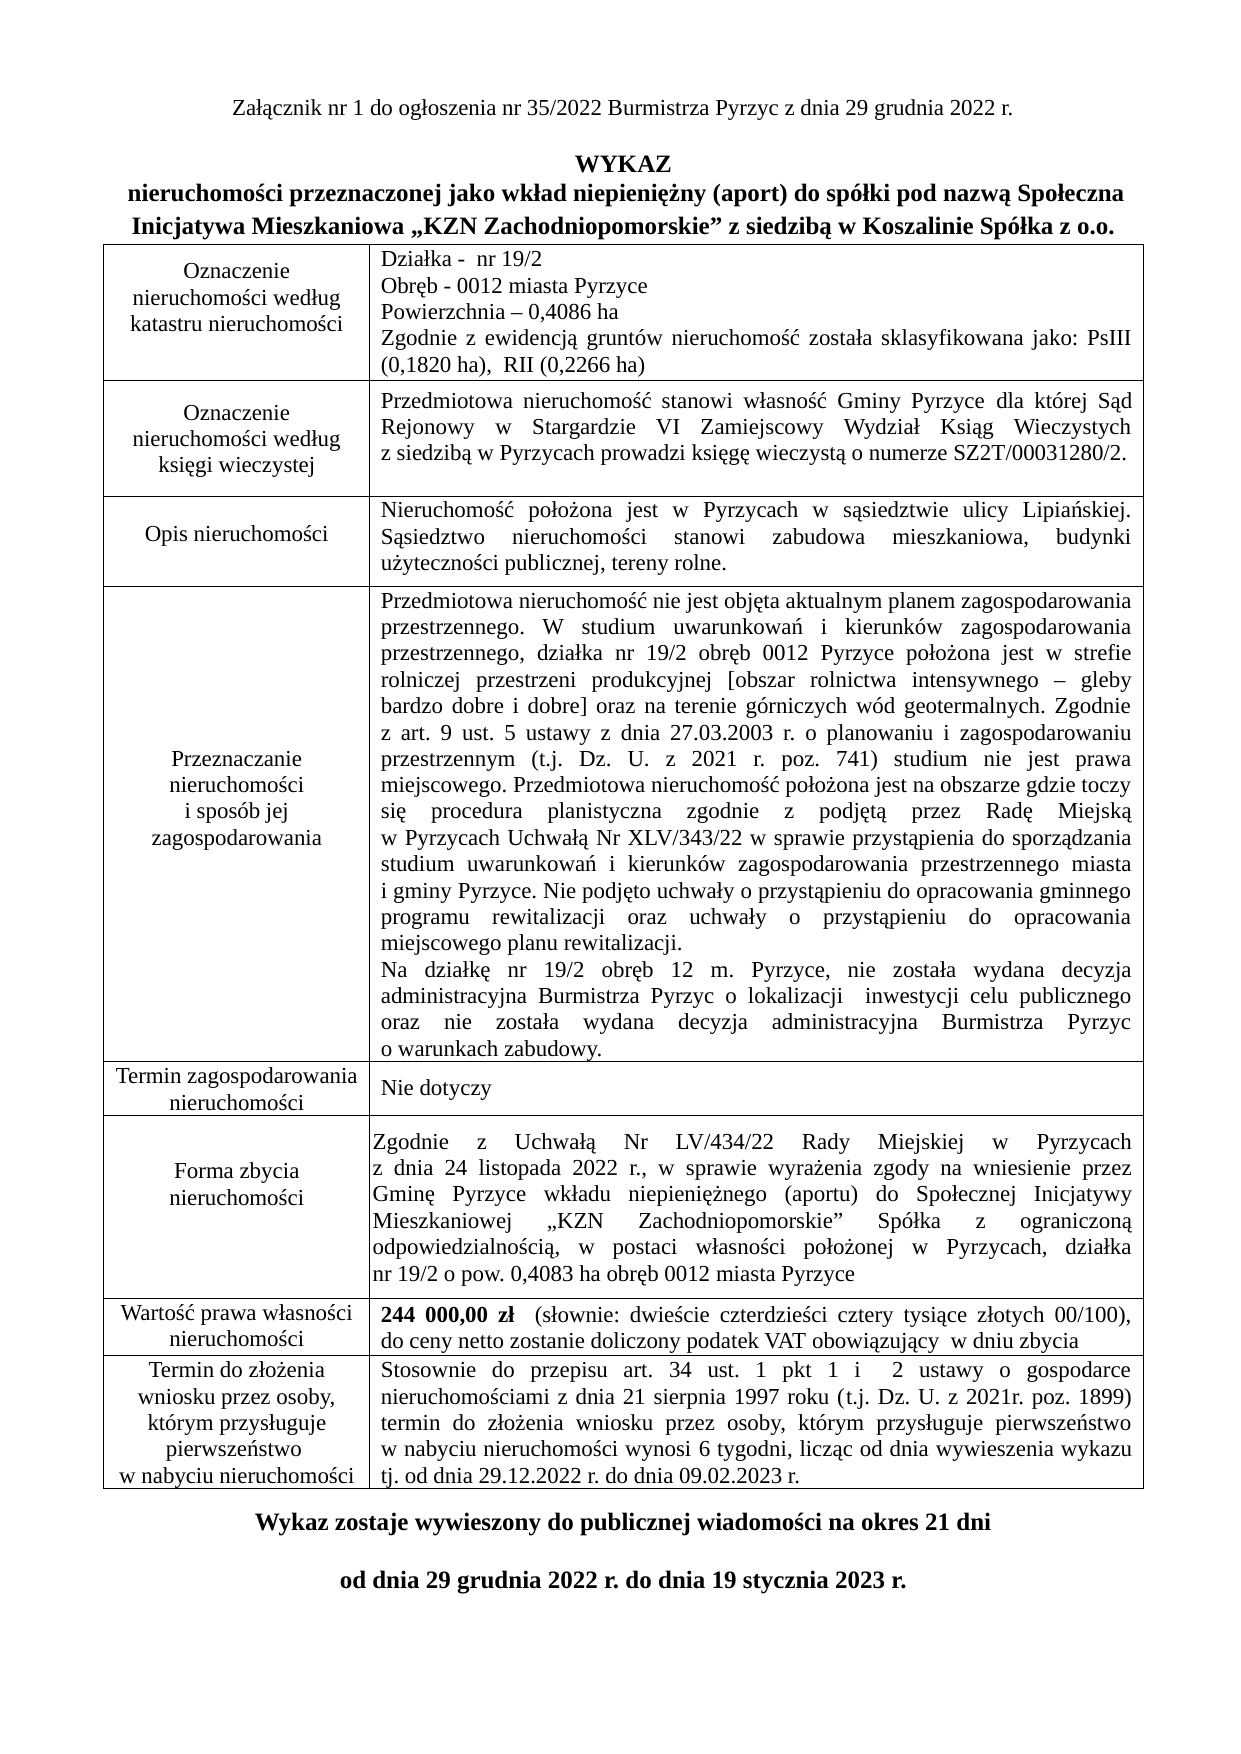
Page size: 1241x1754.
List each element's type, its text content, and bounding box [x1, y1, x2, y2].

table_cell Zgodnie z Uchwałą Nr LV/434/22 Rady Miejskiej w Pyrzycach z dnia 24 listopada 2022 r., w sprawie wyrażenia zgody na wniesienie przez Gminę Pyrzyce wkładu niepieniężnego (aportu) do Społecznej Inicjatywy Mieszkaniowej „KZN Zachodniopomorskie” Spółka z ograniczoną odpowiedzialnością, w postaci własności położonej w Pyrzycach, działka nr 19/2 o pow. 0,4083 ha obręb 0012 miasta Pyrzyce [370, 1116, 1143, 1298]
table_cell Forma zbycia nieruchomości [104, 1116, 369, 1298]
table_cell 244 000,00 zł (słownie: dwieście czterdzieści cztery tysiące złotych 00/100), do ceny netto zostanie doliczony podatek VAT obowiązujący w dniu zbycia [370, 1299, 1143, 1355]
text od dnia 29 grudnia 2022 r. do dnia 19 stycznia 2023 r. [106, 1565, 1140, 1594]
table_cell Przedmiotowa nieruchomość stanowi własność Gminy Pyrzyce dla której Sąd Rejonowy w Stargardzie VI Zamiejscowy Wydział Ksiąg Wieczystych z siedzibą w Pyrzycach prowadzi księgę wieczystą o numerze SZ2T/00031280/2. [370, 381, 1143, 496]
table_cell Opis nieruchomości [104, 497, 369, 586]
table_cell Wartość prawa własności nieruchomości [104, 1299, 369, 1355]
table_header Oznaczenie nieruchomości według katastru nieruchomości [104, 245, 369, 380]
table_cell Przeznaczanie nieruchomości i sposób jej zagospodarowania [104, 587, 369, 1061]
table_cell Przedmiotowa nieruchomość nie jest objęta aktualnym planem zagospodarowania przestrzennego. W studium uwarunkowań i kierunków zagospodarowania przestrzennego, działka nr 19/2 obręb 0012 Pyrzyce położona jest w strefie rolniczej przestrzeni produkcyjnej [obszar rolnictwa intensywnego – gleby bardzo dobre i dobre] oraz na terenie górniczych wód geotermalnych. Zgodnie z art. 9 ust. 5 ustawy z dnia 27.03.2003 r. o planowaniu i zagospodarowaniu przestrzennym (t.j. Dz. U. z 2021 r. poz. 741) studium nie jest prawa miejscowego. Przedmiotowa nieruchomość położona jest na obszarze gdzie toczy się procedura planistyczna zgodnie z podjętą przez Radę Miejską w Pyrzycach Uchwałą Nr XLV/343/22 w sprawie przystąpienia do sporządzania studium uwarunkowań i kierunków zagospodarowania przestrzennego miasta i gminy Pyrzyce. Nie podjęto uchwały o przystąpieniu do opracowania gminnego programu rewitalizacji oraz uchwały o przystąpieniu do opracowania miejscowego planu rewitalizacji. Na działkę nr 19/2 obręb 12 m. Pyrzyce, nie została wydana decyzja administracyjna Burmistrza Pyrzyc o lokalizacji inwestycji celu publicznego oraz nie została wydana decyzja administracyjna Burmistrza Pyrzyc o warunkach zabudowy. [370, 587, 1143, 1061]
text nieruchomości przeznaczonej jako wkład niepieniężny (aport) do spółki pod nazwą Społeczna Inicjatywa Mieszkaniowa „KZN Zachodniopomorskie” z siedzibą w Koszalinie Spółka z o.o. [106, 178, 1140, 240]
table_cell Termin zagospodarowania nieruchomości [104, 1062, 369, 1115]
table_cell Termin do złożenia wniosku przez osoby, którym przysługuje pierwszeństwo w nabyciu nieruchomości [104, 1356, 369, 1488]
table_header Działka - nr 19/2 Obręb - 0012 miasta Pyrzyce Powierzchnia – 0,4086 ha Zgodnie z ewidencją gruntów nieruchomość została sklasyfikowana jako: PsIII (0,1820 ha), RII (0,2266 ha) [370, 245, 1143, 380]
text Załącznik nr 1 do ogłoszenia nr 35/2022 Burmistrza Pyrzyc z dnia 29 grudnia 2022 r. [106, 94, 1140, 121]
text WYKAZ [106, 149, 1140, 178]
table_cell Oznaczenie nieruchomości według księgi wieczystej [104, 381, 369, 496]
table_cell Stosownie do przepisu art. 34 ust. 1 pkt 1 i 2 ustawy o gospodarce nieruchomościami z dnia 21 sierpnia 1997 roku (t.j. Dz. U. z 2021r. poz. 1899) termin do złożenia wniosku przez osoby, którym przysługuje pierwszeństwo w nabyciu nieruchomości wynosi 6 tygodni, licząc od dnia wywieszenia wykazu tj. od dnia 29.12.2022 r. do dnia 09.02.2023 r. [370, 1356, 1143, 1488]
table_cell Nieruchomość położona jest w Pyrzycach w sąsiedztwie ulicy Lipiańskiej. Sąsiedztwo nieruchomości stanowi zabudowa mieszkaniowa, budynki użyteczności publicznej, tereny rolne. [370, 497, 1143, 586]
text Wykaz zostaje wywieszony do publicznej wiadomości na okres 21 dni [106, 1507, 1140, 1536]
table_cell Nie dotyczy [370, 1062, 1143, 1115]
